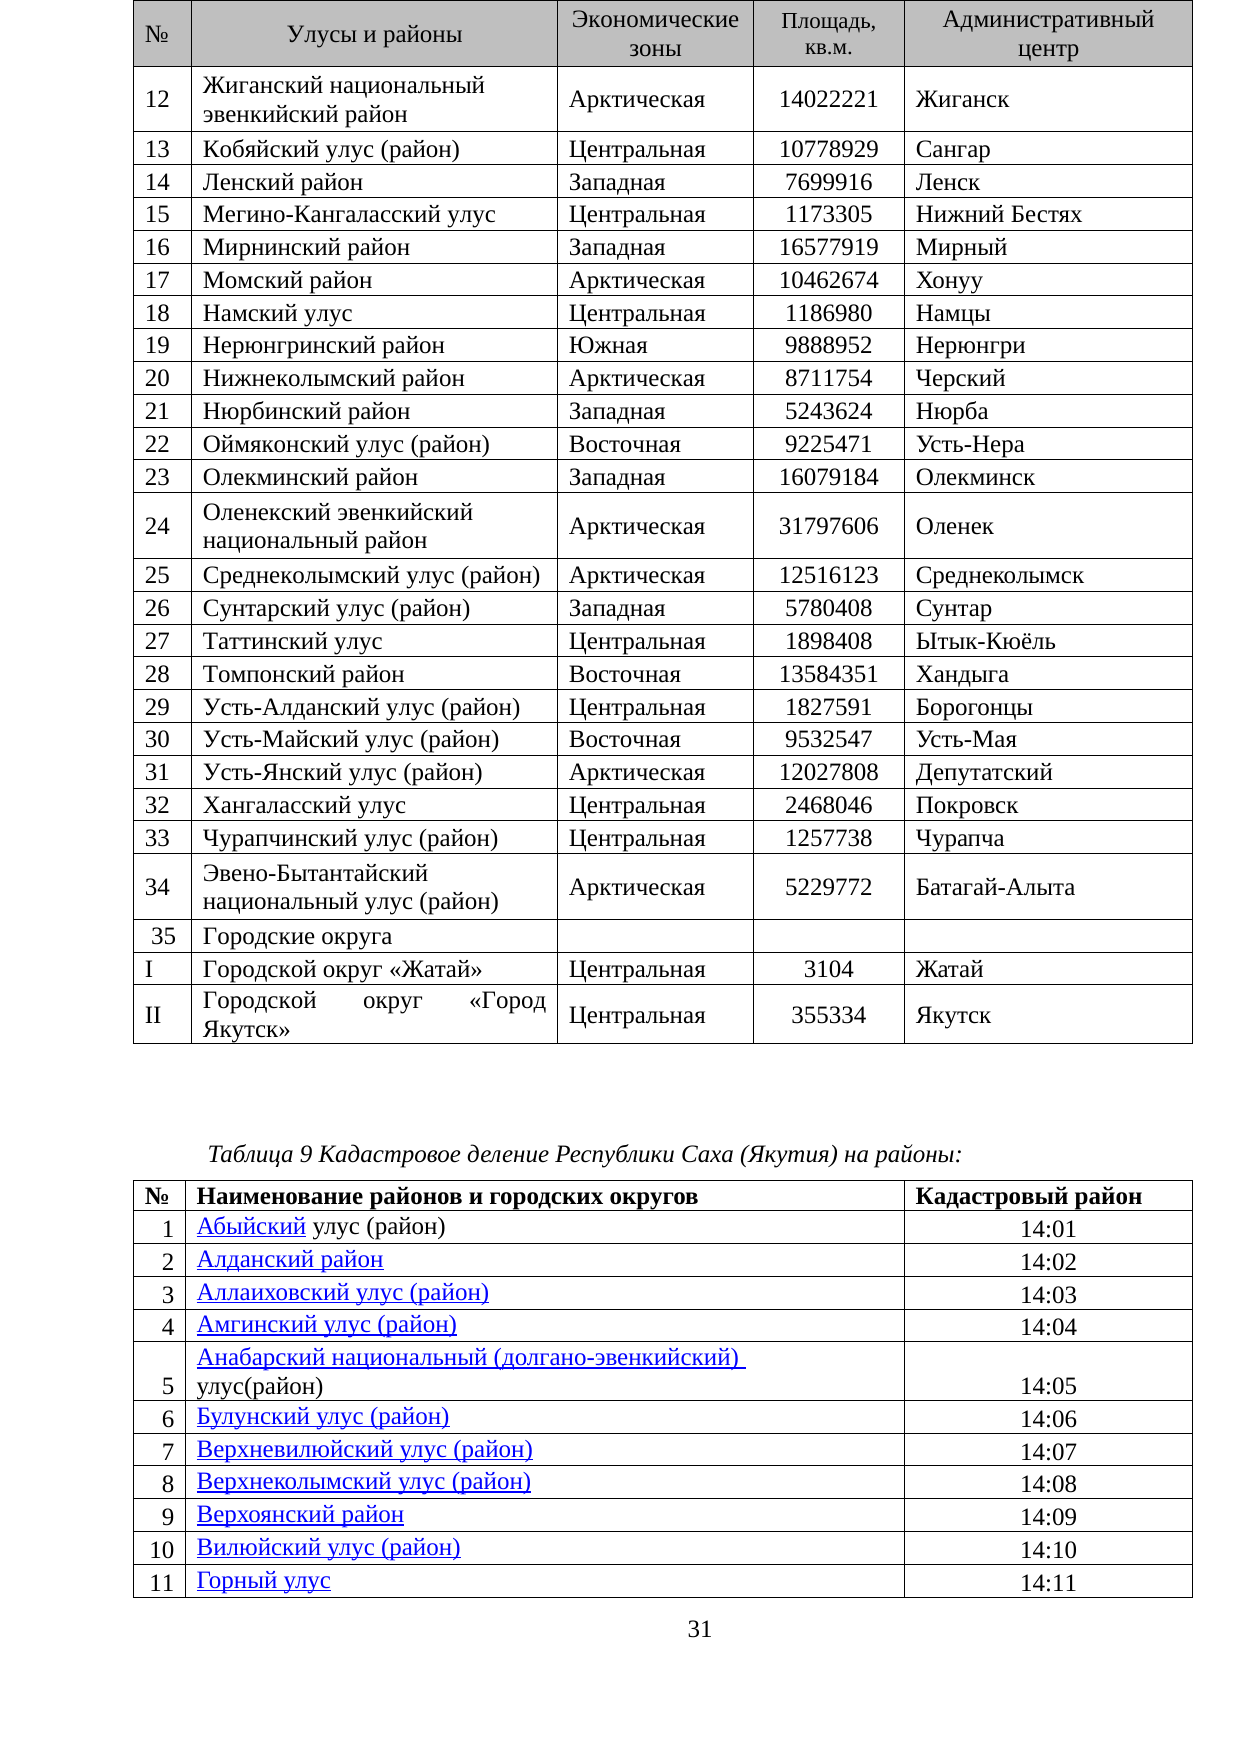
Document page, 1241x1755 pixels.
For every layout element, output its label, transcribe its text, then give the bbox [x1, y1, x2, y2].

table_cell Городские округа [192, 920, 557, 952]
table_cell 7 [134, 1434, 185, 1465]
table_cell 19 [134, 329, 191, 361]
table_cell 13 [134, 132, 191, 164]
table_cell 23 [134, 460, 191, 492]
table_cell 14:07 [905, 1434, 1192, 1465]
table_cell Жиганск [905, 67, 1192, 131]
table_cell Западная [558, 460, 753, 492]
table_cell 34 [134, 854, 191, 919]
table_cell 1173305 [754, 198, 904, 230]
table_cell 1827591 [754, 690, 904, 722]
table_cell 14022221 [754, 67, 904, 131]
table_cell Западная [558, 165, 753, 197]
table_header Административный центр [905, 1, 1192, 66]
table_cell 22 [134, 428, 191, 459]
table_cell Оленек [905, 493, 1192, 558]
table_cell 31 [134, 756, 191, 787]
table_cell Усть-Майский улус (район) [192, 723, 557, 755]
table_cell Сангар [905, 132, 1192, 164]
table_cell 33 [134, 821, 191, 853]
table_cell Якутск [905, 985, 1192, 1043]
table_cell Черский [905, 362, 1192, 394]
table_cell Арктическая [558, 493, 753, 558]
table_cell 20 [134, 362, 191, 394]
table_cell 8711754 [754, 362, 904, 394]
table_cell Покровск [905, 789, 1192, 820]
table_cell Восточная [558, 657, 753, 689]
table_cell 16577919 [754, 231, 904, 262]
table_cell 14:03 [905, 1277, 1192, 1308]
table_cell Борогонцы [905, 690, 1192, 722]
table_cell Сунтарский улус (район) [192, 592, 557, 623]
table_cell Амгинский улус (район) [186, 1310, 904, 1341]
table_cell 5 [134, 1342, 185, 1400]
table_cell Эвено-Бытантайский национальный улус (район) [192, 854, 557, 919]
table_cell 10 [134, 1532, 185, 1564]
table_cell 14:02 [905, 1244, 1192, 1276]
table_cell Южная [558, 329, 753, 361]
table_cell 13584351 [754, 657, 904, 689]
table_cell 31797606 [754, 493, 904, 558]
table_cell 9 [134, 1499, 185, 1531]
table_cell Депутатский [905, 756, 1192, 787]
table_cell Алданский район [186, 1244, 904, 1276]
table_cell Нижний Бестях [905, 198, 1192, 230]
table_cell Центральная [558, 625, 753, 656]
table_cell 3 [134, 1277, 185, 1308]
table_cell Арктическая [558, 756, 753, 787]
table_cell 17 [134, 264, 191, 295]
table_cell Мегино-Кангаласский улус [192, 198, 557, 230]
table_cell Жатай [905, 953, 1192, 984]
table_cell Арктическая [558, 362, 753, 394]
table_cell Нюрбинский район [192, 395, 557, 427]
table_cell Момский район [192, 264, 557, 295]
table_cell 14:09 [905, 1499, 1192, 1531]
table_header Улусы и районы [192, 1, 557, 66]
table_cell Восточная [558, 428, 753, 459]
table_cell Центральная [558, 789, 753, 820]
table_cell Абыйский улус (район) [186, 1211, 904, 1243]
table_cell 21 [134, 395, 191, 427]
table_cell 26 [134, 592, 191, 623]
table_header № [134, 1181, 185, 1210]
table_cell 1257738 [754, 821, 904, 853]
table_cell Арктическая [558, 559, 753, 591]
table_header Экономические зоны [558, 1, 753, 66]
table_cell 5243624 [754, 395, 904, 427]
table_cell Чурапчинский улус (район) [192, 821, 557, 853]
table_cell Батагай-Алыта [905, 854, 1192, 919]
table_cell 11 [134, 1565, 185, 1597]
table_cell 5780408 [754, 592, 904, 623]
table_cell Городской округ «Жатай» [192, 953, 557, 984]
table_cell Мирный [905, 231, 1192, 262]
table_cell Оленекский эвенкийский национальный район [192, 493, 557, 558]
table_cell Верхоянский район [186, 1499, 904, 1531]
table_cell Нюрба [905, 395, 1192, 427]
table_cell 30 [134, 723, 191, 755]
table_cell Томпонский район [192, 657, 557, 689]
table_cell 29 [134, 690, 191, 722]
table_cell Олекминск [905, 460, 1192, 492]
table_cell Ленский район [192, 165, 557, 197]
table_cell Восточная [558, 723, 753, 755]
table_cell Ленск [905, 165, 1192, 197]
table_cell 14 [134, 165, 191, 197]
table_cell Оймяконский улус (район) [192, 428, 557, 459]
table_cell Центральная [558, 690, 753, 722]
table_cell Западная [558, 592, 753, 623]
table_cell Сунтар [905, 592, 1192, 623]
table_cell 14:10 [905, 1532, 1192, 1564]
table_cell Арктическая [558, 854, 753, 919]
table_cell 14:05 [905, 1342, 1192, 1400]
table_cell Центральная [558, 198, 753, 230]
table_cell Усть-Мая [905, 723, 1192, 755]
table_cell [558, 920, 753, 952]
table_header Наименование районов и городских округов [186, 1181, 904, 1210]
table_cell Верхневилюйский улус (район) [186, 1434, 904, 1465]
table_cell Усть-Нера [905, 428, 1192, 459]
table_cell 28 [134, 657, 191, 689]
table_cell Хандыга [905, 657, 1192, 689]
table_cell Хангаласский улус [192, 789, 557, 820]
table_cell Кобяйский улус (район) [192, 132, 557, 164]
table_cell 9888952 [754, 329, 904, 361]
table_cell Намцы [905, 296, 1192, 328]
table_cell 4 [134, 1310, 185, 1341]
table_cell 8 [134, 1466, 185, 1498]
table_cell 16079184 [754, 460, 904, 492]
table_cell Таттинский улус [192, 625, 557, 656]
table_cell Усть-Алданский улус (район) [192, 690, 557, 722]
table_cell Жиганский национальный эвенкийский район [192, 67, 557, 131]
table_cell 3104 [754, 953, 904, 984]
table_cell Центральная [558, 821, 753, 853]
table_cell Аллаиховский улус (район) [186, 1277, 904, 1308]
table_cell 9225471 [754, 428, 904, 459]
table_cell 32 [134, 789, 191, 820]
table_cell Арктическая [558, 264, 753, 295]
table_cell Нерюнгри [905, 329, 1192, 361]
table_cell 1186980 [754, 296, 904, 328]
table_cell 5229772 [754, 854, 904, 919]
table_cell Нижнеколымский район [192, 362, 557, 394]
text Таблица 9 Кадастровое деление Республики Саха (Якутия) на районы: [133, 1139, 1193, 1168]
table_header № [134, 1, 191, 66]
table_cell 14:11 [905, 1565, 1192, 1597]
table_cell Западная [558, 395, 753, 427]
table_cell 14:08 [905, 1466, 1192, 1498]
table_cell 18 [134, 296, 191, 328]
table_header Площадь, кв.м. [754, 1, 904, 66]
table_cell Мирнинский район [192, 231, 557, 262]
table_cell 14:04 [905, 1310, 1192, 1341]
table_cell 1898408 [754, 625, 904, 656]
table_cell 355334 [754, 985, 904, 1043]
table_cell Булунский улус (район) [186, 1401, 904, 1433]
table_header Кадастровый район [905, 1181, 1192, 1210]
table_cell Центральная [558, 985, 753, 1043]
table_cell Центральная [558, 953, 753, 984]
table_cell 2468046 [754, 789, 904, 820]
table_cell 12 [134, 67, 191, 131]
table_cell 10778929 [754, 132, 904, 164]
table_cell Нерюнгринский район [192, 329, 557, 361]
table_cell 27 [134, 625, 191, 656]
table_cell 35 [134, 920, 191, 952]
table_cell Олекминский район [192, 460, 557, 492]
table_cell 14:01 [905, 1211, 1192, 1243]
table_cell 12027808 [754, 756, 904, 787]
table_cell 16 [134, 231, 191, 262]
table_cell Чурапча [905, 821, 1192, 853]
table_cell 10462674 [754, 264, 904, 295]
table_cell 2 [134, 1244, 185, 1276]
table_cell I [134, 953, 191, 984]
table_cell Хонуу [905, 264, 1192, 295]
table_cell Городской округ «Город Якутск» [192, 985, 557, 1043]
table_cell Центральная [558, 296, 753, 328]
table_cell Западная [558, 231, 753, 262]
table_cell 25 [134, 559, 191, 591]
table_cell Верхнеколымский улус (район) [186, 1466, 904, 1498]
table_cell [754, 920, 904, 952]
table_cell 9532547 [754, 723, 904, 755]
table_cell [905, 920, 1192, 952]
table_cell Намский улус [192, 296, 557, 328]
table_cell 7699916 [754, 165, 904, 197]
table_cell 1 [134, 1211, 185, 1243]
table_cell Центральная [558, 132, 753, 164]
table_cell Усть-Янский улус (район) [192, 756, 557, 787]
table_cell Среднеколымский улус (район) [192, 559, 557, 591]
table_cell II [134, 985, 191, 1043]
table_cell Ытык-Кюёль [905, 625, 1192, 656]
table_cell Вилюйский улус (район) [186, 1532, 904, 1564]
table_cell Горный улус [186, 1565, 904, 1597]
table_cell 15 [134, 198, 191, 230]
table_cell 24 [134, 493, 191, 558]
table_cell 14:06 [905, 1401, 1192, 1433]
table_cell Среднеколымск [905, 559, 1192, 591]
table_cell 6 [134, 1401, 185, 1433]
table_cell Анабарский национальный (долгано-эвенкийский) улус(район) [186, 1342, 904, 1400]
table_cell 12516123 [754, 559, 904, 591]
table_cell Арктическая [558, 67, 753, 131]
